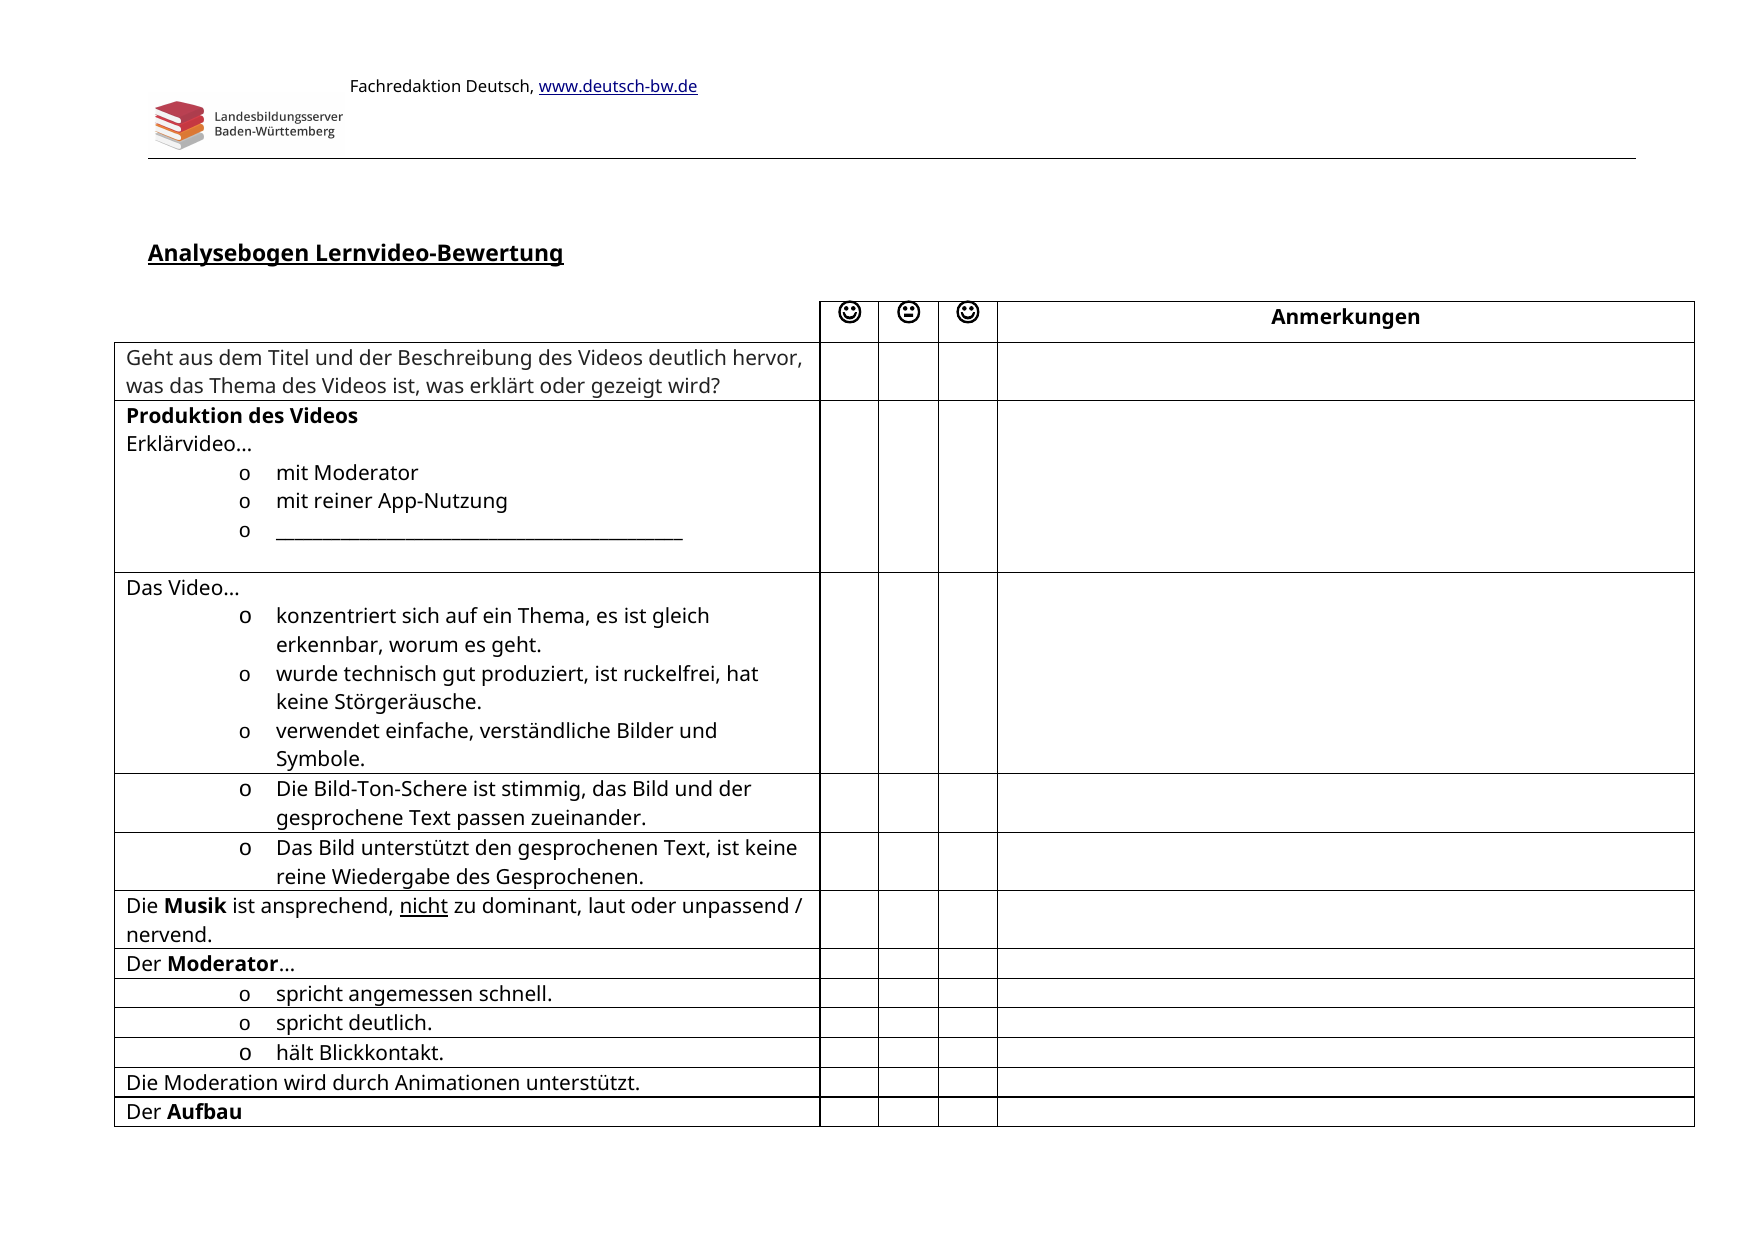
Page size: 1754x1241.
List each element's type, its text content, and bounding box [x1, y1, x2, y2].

table_cell [939, 774, 997, 832]
table_cell [939, 401, 997, 572]
table_cell [939, 833, 997, 890]
table_cell [939, 1008, 997, 1037]
table_cell [939, 1038, 997, 1067]
table_cell [998, 343, 1694, 400]
table_header  [879, 302, 938, 342]
table_cell [821, 891, 878, 948]
table_cell [939, 573, 997, 773]
table_cell [939, 979, 997, 1007]
table_cell [821, 1008, 878, 1037]
table_cell [879, 573, 938, 773]
table_cell [821, 573, 878, 773]
table_header Anmerkungen [998, 302, 1694, 342]
table_cell Produktion des Videos Erklärvideo… mit Moderator mit reiner App-Nutzung ____________________________________________ [115, 401, 819, 572]
table_cell [998, 833, 1694, 890]
table_cell [998, 1068, 1694, 1096]
table_cell [879, 774, 938, 832]
table_cell [998, 1038, 1694, 1067]
table_header  [821, 302, 878, 342]
table_cell Die Moderation wird durch Animationen unterstützt. [115, 1068, 819, 1096]
table_cell hält Blickkontakt. [115, 1038, 819, 1067]
table_cell [998, 573, 1694, 773]
table_cell [998, 1008, 1694, 1037]
table_cell [998, 949, 1694, 978]
table_cell [821, 1038, 878, 1067]
table_cell [998, 891, 1694, 948]
table_cell [998, 1098, 1694, 1126]
table_cell [879, 343, 938, 400]
table_cell [821, 401, 878, 572]
table_cell [998, 979, 1694, 1007]
table_cell Geht aus dem Titel und der Beschreibung des Videos deutlich hervor, was das Thema des Videos ist, was erklärt oder gezeigt wird? [115, 343, 819, 400]
table_cell [879, 1068, 938, 1096]
table_cell [998, 774, 1694, 832]
table_cell [821, 774, 878, 832]
table_header  [939, 302, 997, 342]
table_cell spricht deutlich. [115, 1008, 819, 1037]
table_cell [821, 1098, 878, 1126]
table_cell [821, 1068, 878, 1096]
table_cell [821, 949, 878, 978]
table_cell [939, 343, 997, 400]
table_cell [821, 343, 878, 400]
table_header [115, 301, 819, 342]
table_cell [939, 891, 997, 948]
table_cell Die Bild-Ton-Schere ist stimmig, das Bild und der gesprochene Text passen zueinander. [115, 774, 819, 832]
subtitle Analysebogen Lernvideo-Bewertung [148, 237, 1636, 268]
table_cell [821, 979, 878, 1007]
table_cell [879, 949, 938, 978]
table_cell [879, 833, 938, 890]
table_cell Die Musik ist ansprechend, nicht zu dominant, laut oder unpassend / nervend. [115, 891, 819, 948]
table_cell spricht angemessen schnell. [115, 979, 819, 1007]
table_cell [879, 1098, 938, 1126]
table_cell Das Video… konzentriert sich auf ein Thema, es ist gleich erkennbar, worum es geht. wurde technisch gut produziert, ist ruckelfrei, hat keine Störgeräusche. verwendet einfache, verständliche Bilder und Symbole. [115, 573, 819, 773]
table_cell [939, 1098, 997, 1126]
table_cell [879, 401, 938, 572]
table_cell [998, 401, 1694, 572]
table_cell [879, 891, 938, 948]
table_cell [939, 1068, 997, 1096]
table_cell [939, 949, 997, 978]
table_cell Der Moderator… [115, 949, 819, 978]
table_cell Der Aufbau ist schlüssig. [115, 1098, 819, 1126]
table_cell [879, 1008, 938, 1037]
table_cell [879, 979, 938, 1007]
table_cell [821, 833, 878, 890]
table_cell [879, 1038, 938, 1067]
table_cell Das Bild unterstützt den gesprochenen Text, ist keine reine Wiedergabe des Gesprochenen. [115, 833, 819, 890]
